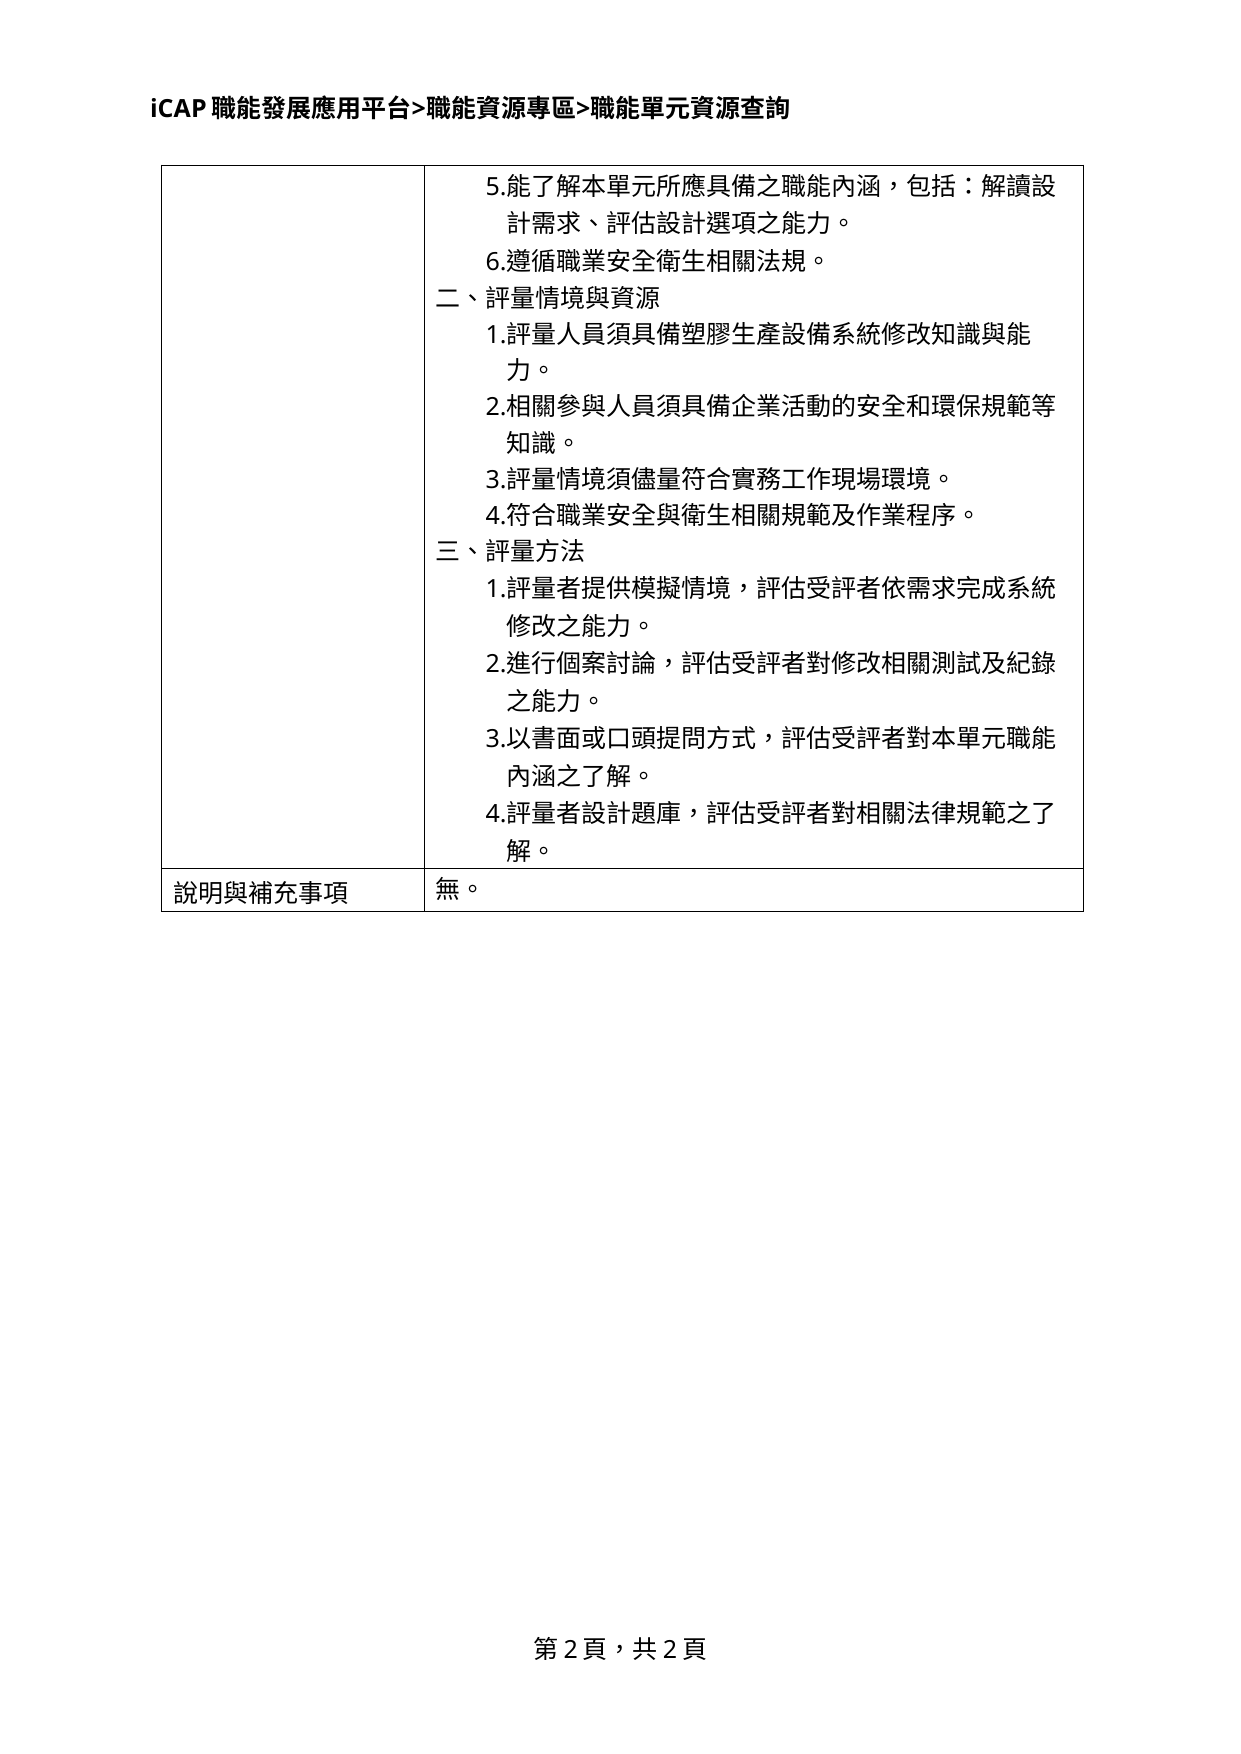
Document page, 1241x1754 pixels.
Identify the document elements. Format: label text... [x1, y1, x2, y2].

table_cell [162, 166, 424, 868]
table_cell 說明與補充事項 [162, 869, 424, 911]
table_cell 5.能了解本單元所應具備之職能內涵，包括：解讀設計需求、評估設計選項之能力。 6.遵循職業安全衛生相關法規。 二、評量情境與資源 1.評量人員須具備塑膠生產設備系統修改知識與能力。 2.相關參與人員須具備企業活動的安全和環保規範等知識。 3. 評量情境須儘量符合實務工作現場環境。 4.符合職業安全與衛生相關規範及作業程序。 三、評量方法 1.評量者提供模擬情境，評估受評者依需求完成系統修改之能力。 2.進行個案討論，評估受評者對修改相關測試及紀錄之能力。 3.以書面或口頭提問方式，評估受評者對本單元職能內涵之了解。 4.評量者設計題庫，評估受評者對相關法律規範之了解。 [425, 166, 1083, 868]
table_cell 無。 [425, 869, 1083, 911]
